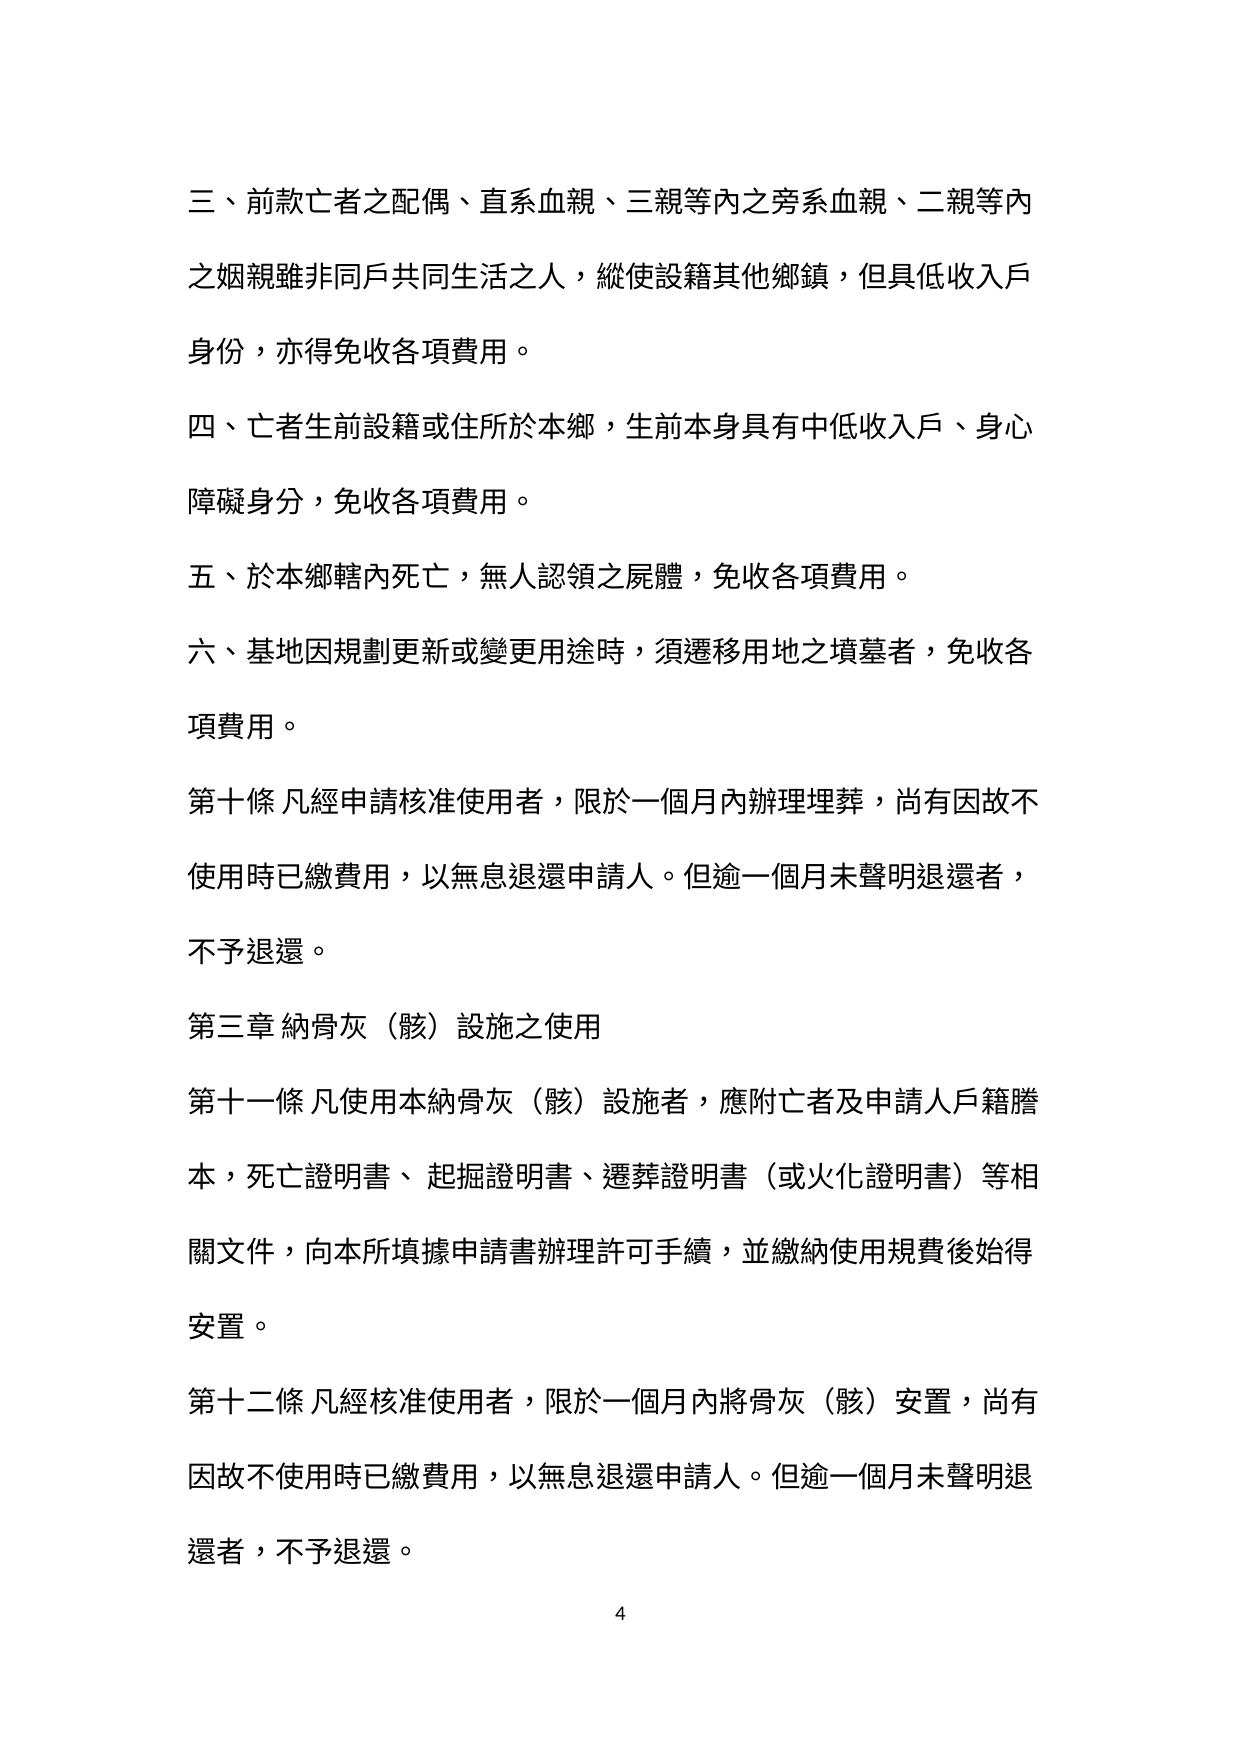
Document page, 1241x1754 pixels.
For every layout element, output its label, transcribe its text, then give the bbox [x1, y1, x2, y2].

text 三、前款亡者之配偶、直系血親、三親等內之旁系血親、二親等內之姻親雖非同戶共同生活之人，縱使設籍其他鄉鎮，但具低收入戶身份，亦得免收各項費用。 [187, 162, 1053, 387]
text 六、基地因規劃更新或變更用途時，須遷移用地之墳墓者，免收各項費用。 [187, 612, 1053, 762]
text 第十一條 凡使用本納骨灰（骸）設施者，應附亡者及申請人戶籍謄本，死亡證明書、 起掘證明書、遷葬證明書（或火化證明書）等相關文件，向本所填據申請書辦理許可手續，並繳納使用規費後始得安置。 [187, 1062, 1053, 1362]
text 五、於本鄉轄內死亡，無人認領之屍體，免收各項費用。 [187, 537, 1053, 612]
text 第十條 凡經申請核准使用者，限於一個月內辦理埋葬，尚有因故不使用時已繳費用，以無息退還申請人。但逾一個月未聲明退還者，不予退還。 [187, 762, 1053, 987]
text 四、亡者生前設籍或住所於本鄉，生前本身具有中低收入戶、身心障礙身分，免收各項費用。 [187, 387, 1053, 537]
text 第十二條 凡經核准使用者，限於一個月內將骨灰（骸）安置，尚有因故不使用時已繳費用，以無息退還申請人。但逾一個月未聲明退還者，不予退還。 [187, 1362, 1053, 1587]
text 第三章 納骨灰（骸）設施之使用 [187, 987, 1053, 1062]
